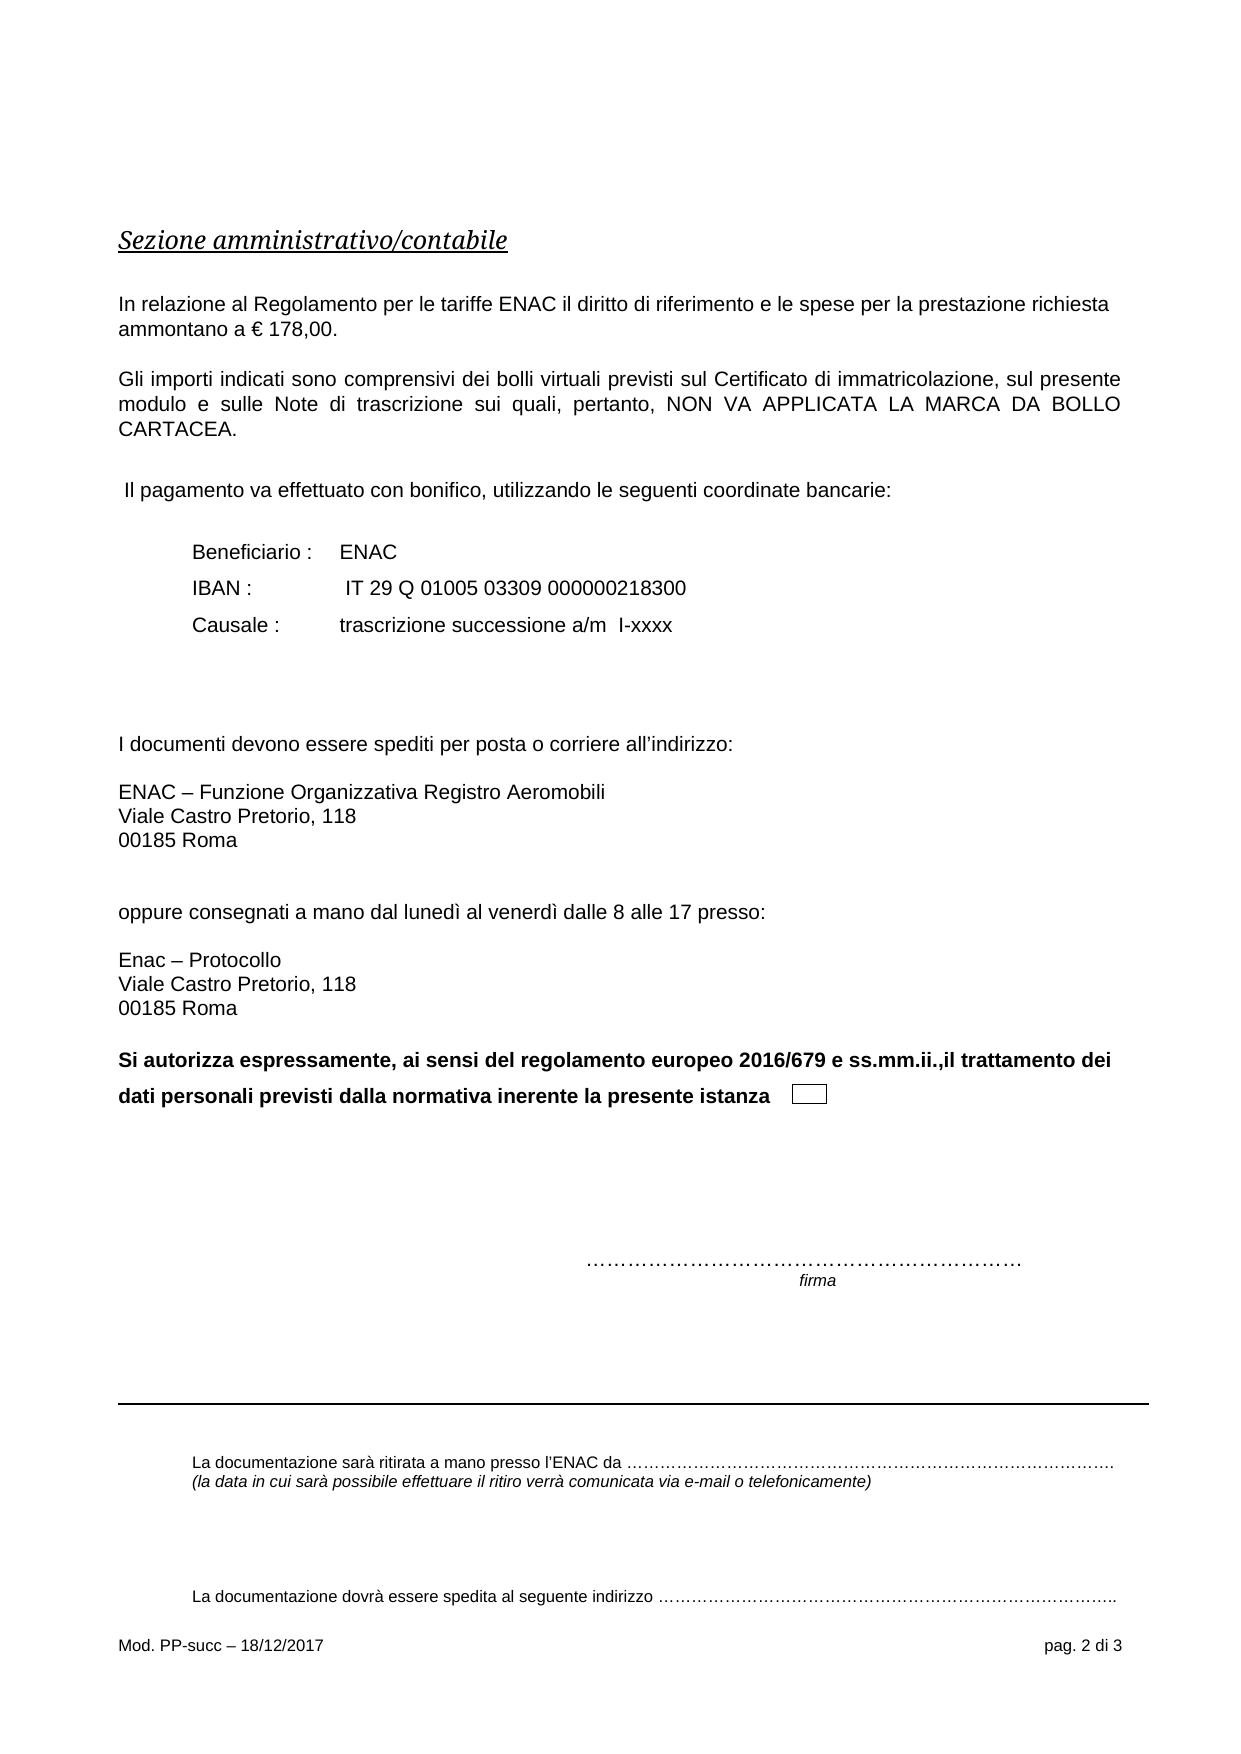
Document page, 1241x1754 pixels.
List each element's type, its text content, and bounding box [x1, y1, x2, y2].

text 00185 Roma [118, 996, 1122, 1020]
text Sezione amministrativo/contabile [118, 222, 1122, 256]
text Viale Castro Pretorio, 118 [118, 804, 1122, 828]
text 00185 Roma [118, 828, 1122, 852]
text Gli importi indicati sono comprensivi dei bolli virtuali previsti sul Certificato di immatricolazione, sul presente modulo e sulle Note di trascrizione sui quali, pertanto, NON VA APPLICATA LA MARCA DA BOLLO CARTACEA. [118, 366, 1122, 441]
text (la data in cui sarà possibile effettuare il ritiro verrà comunicata via e-mail o telefonicamente) [118, 1472, 1122, 1491]
text Il pagamento va effettuato con bonifico, utilizzando le seguenti coordinate bancarie: [118, 478, 1122, 502]
text Si autorizza espressamente, ai sensi del regolamento europeo 2016/679 e ss.mm.ii.,il trattamento dei dati personali previsti dalla normativa inerente la presente istanza [118, 1048, 1122, 1108]
text ……………………………………………………… [118, 1247, 1122, 1271]
text Beneficiario : ENAC [118, 539, 1122, 563]
text La documentazione dovrà essere spedita al seguente indirizzo ……………………………………………………………………….. [118, 1587, 1122, 1606]
text ENAC – Funzione Organizzativa Registro Aeromobili [118, 780, 1122, 804]
text oppure consegnati a mano dal lunedì al venerdì dalle 8 alle 17 presso: [118, 900, 1122, 924]
text I documenti devono essere spediti per posta o corriere all’indirizzo: [118, 732, 1122, 756]
text Enac – Protocollo [118, 948, 1122, 972]
text In relazione al Regolamento per le tariffe ENAC il diritto di riferimento e le spese per la prestazione richiesta ammontano a € 178,00. [118, 291, 1122, 341]
text Viale Castro Pretorio, 118 [118, 972, 1122, 996]
text IBAN : IT 29 Q 01005 03309 000000218300 [118, 576, 1122, 600]
text firma [118, 1271, 1122, 1290]
text Causale : trascrizione successione a/m I-xxxx [118, 612, 1122, 636]
text La documentazione sarà ritirata a mano presso l’ENAC da ……………………………………………………………………………. [118, 1453, 1122, 1472]
